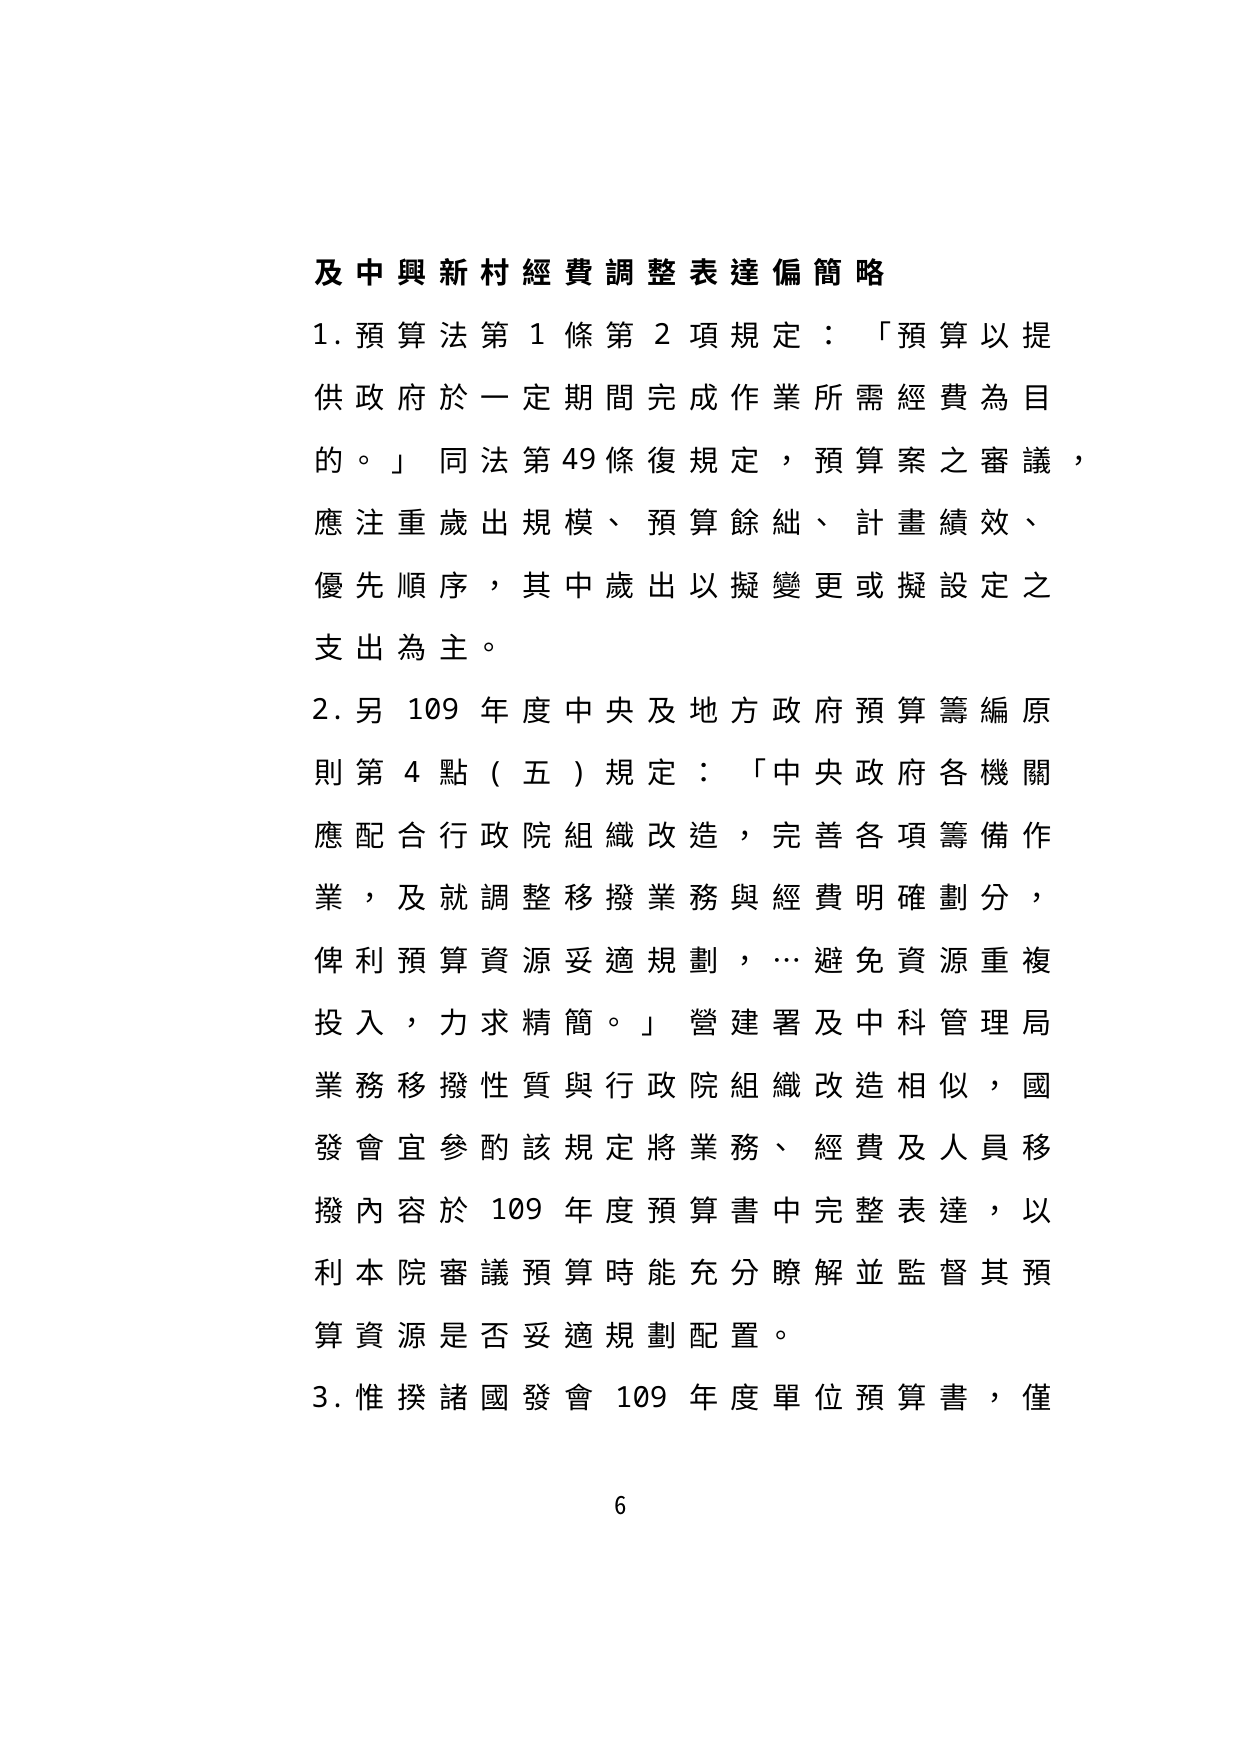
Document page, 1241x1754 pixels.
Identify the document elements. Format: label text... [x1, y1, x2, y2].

text 2.另109年度中央及地方政府預算籌編原則第4點(五)規定：「中央政府各機關應配合行政院組織改造，完善各項籌備作業，及就調整移撥業務與經費明確劃分，俾利預算資源妥適規劃，…避免資源重複投入，力求精簡。」營建署及中科管理局業務移撥性質與行政院組織改造相似，國發會宜參酌該規定將業務、經費及人員移撥內容於109年度預算書中完整表達，以利本院審議預算時能充分瞭解並監督其預算資源是否妥適規劃配置。 [271, 667, 1058, 1354]
text 3.惟揆諸國發會109年度單位預算書，僅 [271, 1354, 1058, 1417]
text 及中興新村經費調整表達偏簡略 [242, 229, 1058, 292]
text 1.預算法第1條第2項規定：「預算以提供政府於一定期間完成作業所需經費為目的。」同法第49條復規定，預算案之審議，應注重歲出規模、預算餘絀、計畫績效、優先順序，其中歲出以擬變更或擬設定之支出為主。 [271, 292, 1058, 667]
